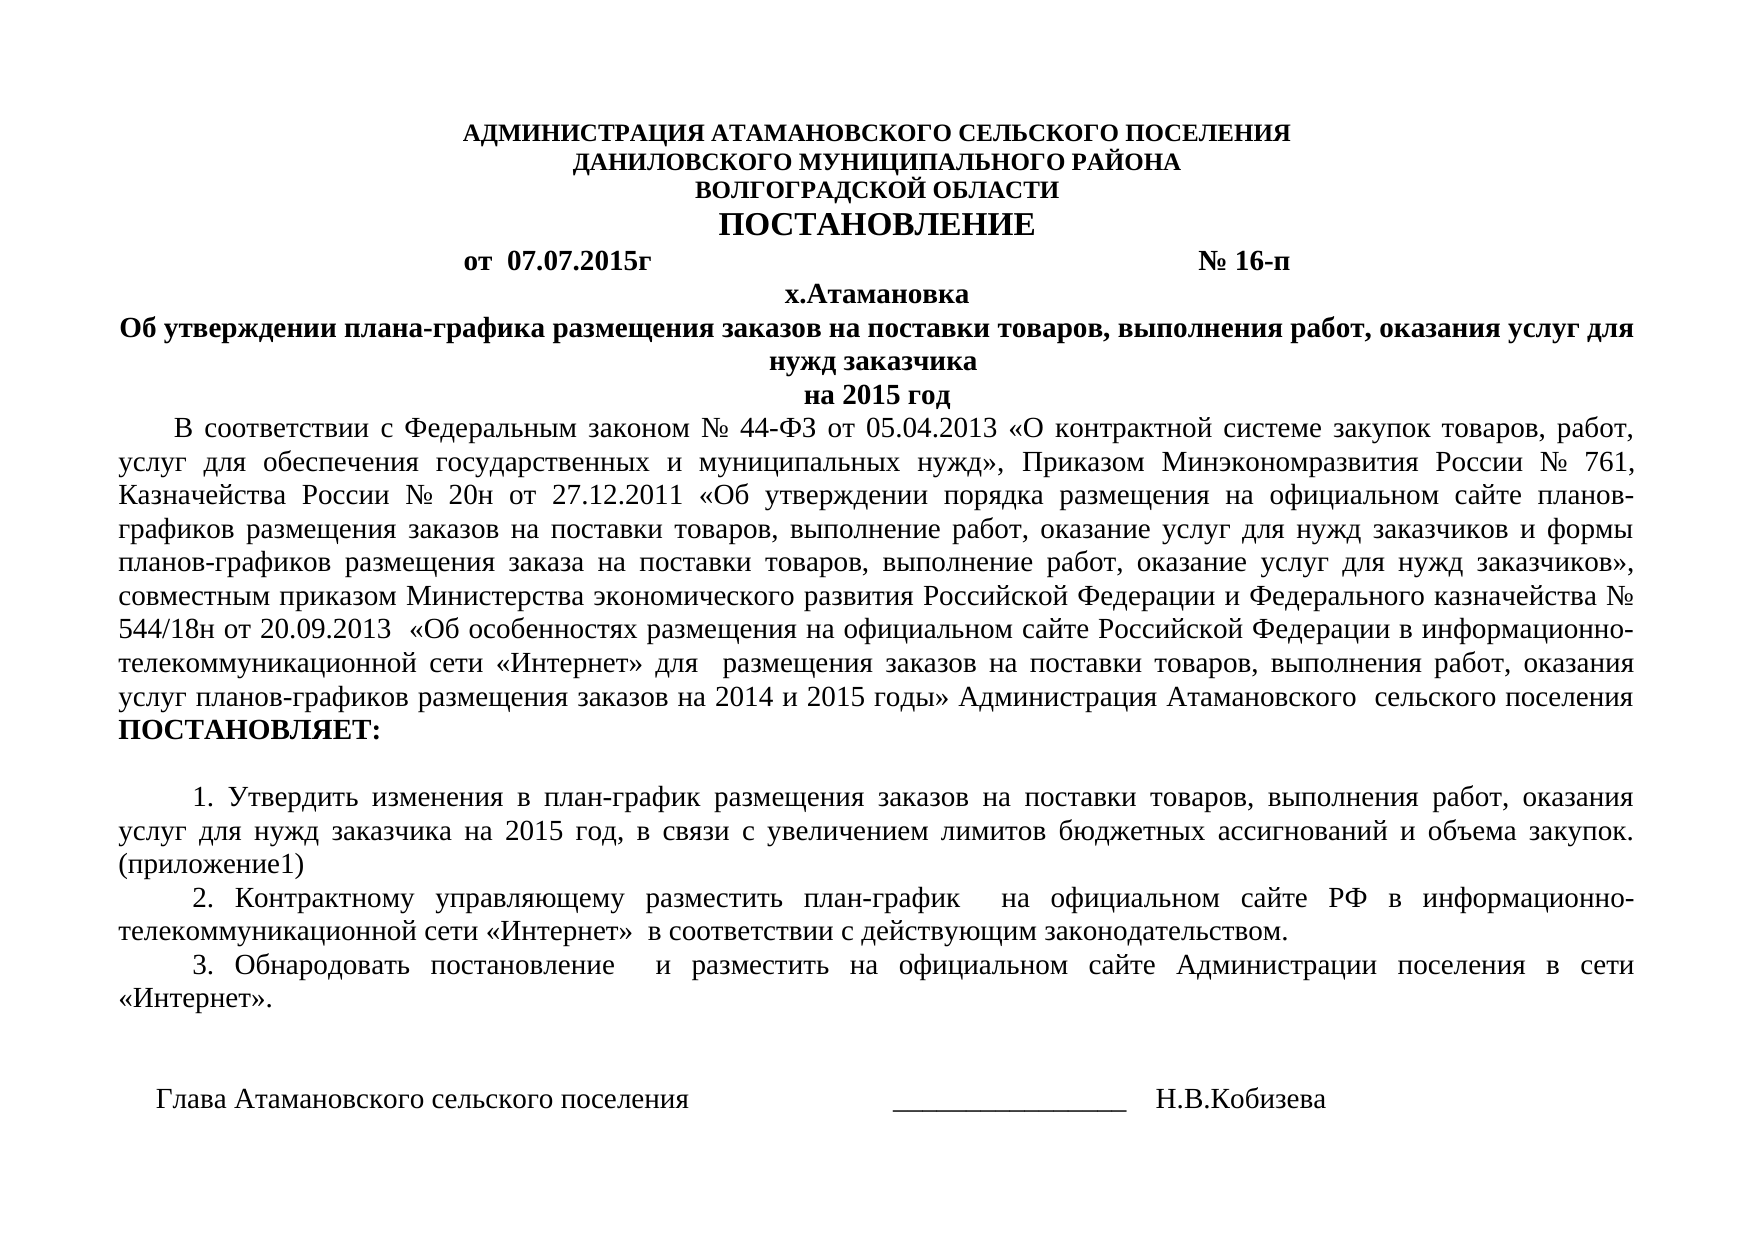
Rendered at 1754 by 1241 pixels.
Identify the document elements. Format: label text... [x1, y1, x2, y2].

text ПОСТАНОВЛЕНИЕ [118, 204, 1636, 243]
text Об утверждении плана-графика размещения заказов на поставки товаров, выполнения работ, оказания услуг для нужд заказчика [118, 310, 1636, 377]
text на 2015 год [118, 377, 1636, 410]
text 2. Контрактному управляющему разместить план-график на официальном сайте РФ в информационно-телекоммуникационной сети «Интернет» в соответствии с действующим законодательством. [118, 880, 1636, 947]
text ДАНИЛОВСКОГО МУНИЦИПАЛЬНОГО РАЙОНА [118, 147, 1636, 176]
text 3. Обнародовать постановление и разместить на официальном сайте Администрации поселения в сети «Интернет». [118, 947, 1636, 1014]
text 1. Утвердить изменения в план-график размещения заказов на поставки товаров, выполнения работ, оказания услуг для нужд заказчика на 2015 год, в связи с увеличением лимитов бюджетных ассигнований и объема закупок. (приложение1) [118, 779, 1636, 880]
text В соответствии с Федеральным законом № 44-ФЗ от 05.04.2013 «О контрактной системе закупок товаров, работ, услуг для обеспечения государственных и муниципальных нужд», Приказом Минэкономразвития России № 761, Казначейства России № 20н от 27.12.2011 «Об утверждении порядка размещения на официальном сайте планов-графиков размещения заказов на поставки товаров, выполнение работ, оказание услуг для нужд заказчиков и формы планов-графиков размещения заказа на поставки товаров, выполнение работ, оказание услуг для нужд заказчиков», совместным приказом Министерства экономического развития Российской Федерации и Федерального казначейства № 544/18н от 20.09.2013 «Об особенностях размещения на официальном сайте Российской Федерации в информационно-телекоммуникационной сети «Интернет» для размещения заказов на поставки товаров, выполнения работ, оказания услуг планов-графиков размещения заказов на 2014 и 2015 годы» Администрация Атамановского сельского поселения ПОСТАНОВЛЯЕТ: [118, 410, 1636, 746]
text АДМИНИСТРАЦИЯ АТАМАНОВСКОГО СЕЛЬСКОГО ПОСЕЛЕНИЯ [118, 118, 1636, 147]
text ВОЛГОГРАДСКОЙ ОБЛАСТИ [118, 176, 1636, 204]
text от 07.07.2015г № 16-п [118, 243, 1636, 276]
text х.Атамановка [118, 276, 1636, 310]
text Глава Атамановского сельского поселения ________________ Н.В.Кобизева [156, 1081, 1636, 1115]
